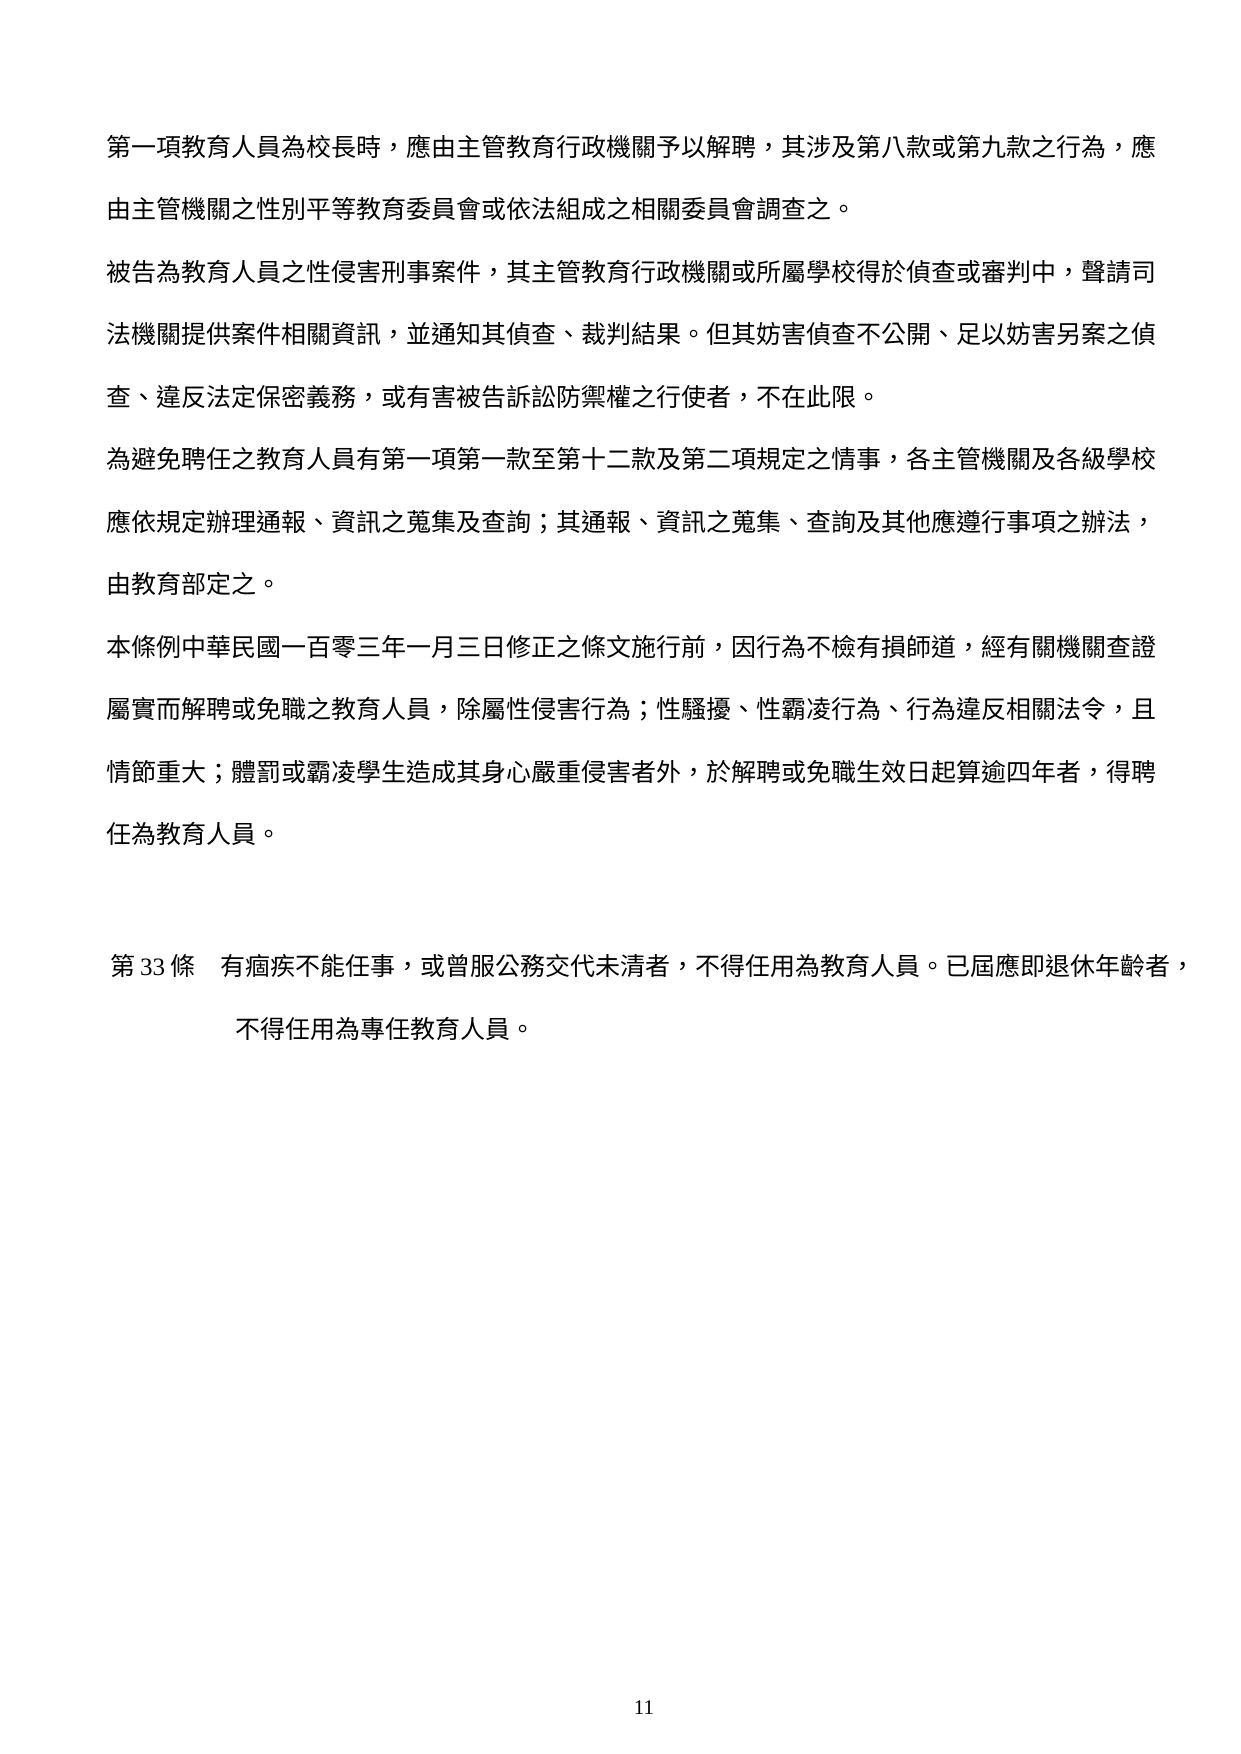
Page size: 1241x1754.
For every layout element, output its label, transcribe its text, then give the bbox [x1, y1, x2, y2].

text 為避免聘任之教育人員有第一項第一款至第十二款及第二項規定之情事，各主管機關及各級學校應依規定辦理通報、資訊之蒐集及查詢；其通報、資訊之蒐集、查詢及其他應遵行事項之辦法，由教育部定之。 [106, 416, 1181, 604]
text 第33條 有痼疾不能任事，或曾服公務交代未清者，不得任用為教育人員。已屆應即退休年齡者，不得任用為專任教育人員。 [110, 923, 1181, 1048]
text 被告為教育人員之性侵害刑事案件，其主管教育行政機關或所屬學校得於偵查或審判中，聲請司法機關提供案件相關資訊，並通知其偵查、裁判結果。但其妨害偵查不公開、足以妨害另案之偵查、違反法定保密義務，或有害被告訴訟防禦權之行使者，不在此限。 [106, 229, 1181, 416]
text 本條例中華民國一百零三年一月三日修正之條文施行前，因行為不檢有損師道，經有關機關查證屬實而解聘或免職之教育人員，除屬性侵害行為；性騷擾、性霸凌行為、行為違反相關法令，且情節重大；體罰或霸凌學生造成其身心嚴重侵害者外，於解聘或免職生效日起算逾四年者，得聘任為教育人員。 [106, 604, 1181, 854]
text 第一項教育人員為校長時，應由主管教育行政機關予以解聘，其涉及第八款或第九款之行為，應由主管機關之性別平等教育委員會或依法組成之相關委員會調查之。 [106, 104, 1181, 229]
